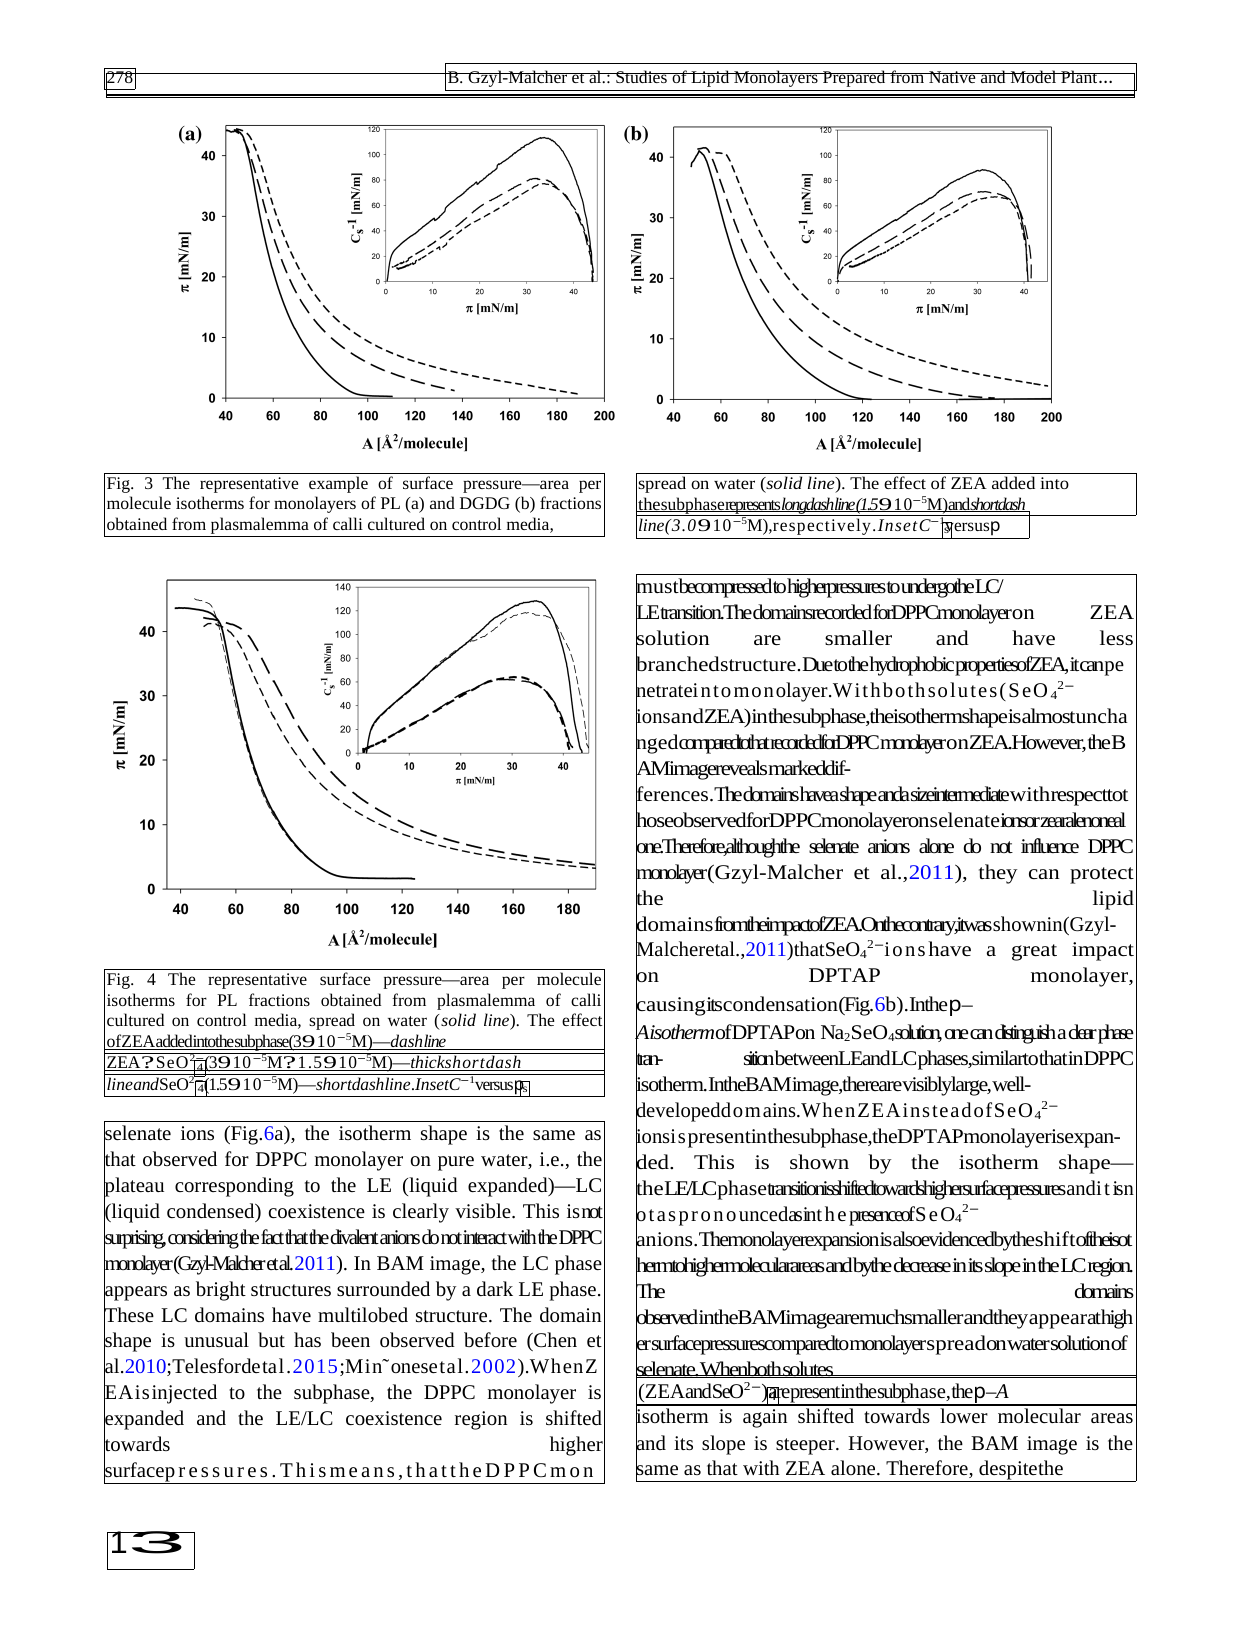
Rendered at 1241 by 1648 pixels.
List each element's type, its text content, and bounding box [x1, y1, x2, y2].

text s [944, 523, 951, 536]
text B. Gzyl-Malcher et al.: Studies of Lipid Monolayers Prepared from Native and Model Plant… [447, 65, 1136, 89]
text spread on water (solid line). The effect of ZEA added into thesubphaserepresentslongdashline(1.5910-5M)andshortdash [638, 474, 1135, 514]
text ZEA?SeO2-(3910-5M?1.5910-5M)—thickshortdash [106, 1052, 604, 1070]
text 4 [197, 1082, 206, 1094]
text 278 [107, 74, 135, 87]
text 4 [197, 1061, 205, 1070]
text Fig. 4 The representative surface pressure—area per molecule isotherms for PL fractions obtained from plasmalemma of calli cultured on control media, spread on water (solid line). The effect ofZEAaddedintothesubphase(3910-5M)—dashline [106, 970, 603, 1049]
text Fig. 3 The representative example of surface pressure—area per molecule isotherms for monolayers of PL (a) and DGDG (b) fractions obtained from plasmalemma of calli cultured on control media, [106, 474, 603, 534]
text 4 [769, 1388, 778, 1403]
text mustbecompressedtohigherpressurestoundergotheLC/ LEtransition.ThedomainsrecordedforDPPCmonolayeron ZEA solution are smaller and have less branchedstructure.DuetothehydrophobicpropertiesofZEA,itcanpenetrateintomonolayer.Withbothsolutes(SeO42-ionsandZEA)inthesubphase,theisothermshapeisalmostunchangedcomparedtothatrecordedforDPPCmonolayeronZEA.However,theBAMimagerevealsmarkeddif-ferences.ThedomainshaveashapeandasizeintermediatewithrespecttothoseobservedforDPPCmonolayeronselenateionsorzearalenonealone.Therefore,althoughthe selenate anions alone do not influence DPPC monolayer(Gzyl-Malcher et al.,2011), they can protect the lipid domainsfromtheimpactofZEA.Onthecontrary,itwasshownin(Gzyl-Malcheretal.,2011)thatSeO42-ionshave a great impact on DPTAP monolayer, causingitscondensation(Fig.6b).Inthep–AisothermofDPTAPon Na2SeO4solution, one can distinguish a clear phase tran- sitionbetweenLEandLCphases,similartothatinDPPC isotherm.IntheBAMimage,therearevisiblylarge,well-developeddomains.WhenZEAinsteadofSeO42-ionsispresentinthesubphase,theDPTAPmonolayerisexpan-ded. This is shown by the isotherm shape—theLE/LCphasetransitionisshiftedtowardshighersurfacepressuresanditisnotaspronouncedasinthepresenceofSeO42-anions.Themonolayerexpansionisalsoevidencedbytheshiftoftheisothermtohighermolecularareasandbythe decrease in its slope in the LC region. The domains observedintheBAMimagearemuchsmallerandtheyappearathighersurfacepressurescomparedtomonolayerspreadonwatersolutionofselenate.Whenbothsolutes [637, 575, 1134, 1375]
text s [522, 1082, 529, 1094]
picture [112, 579, 597, 948]
text selenate ions (Fig.6a), the isotherm shape is the same as that observed for DPPC monolayer on pure water, i.e., the plateau corresponding to the LE (liquid expanded)—LC (liquid condensed) coexistence is clearly visible. This isnot surprising, considering the fact that the divalent anions do not interact with the DPPC monolayer (Gzyl-Malcher et al.2011). In BAM image, the LC phase appears as bright structures surrounded by a dark LE phase. These LC domains have multilobed structure. The domain shape is unusual but has been observed before (Chen et al.2010;Telesfordetal.2015;Min˜onesetal.2002).WhenZEAisinjected to the subphase, the DPPC monolayer is expanded and the LE/LC coexistence region is shifted towards higher surfacepressures.Thismeans,thattheDPPCmonolayer [105, 1122, 603, 1483]
text [106, 69, 135, 73]
picture [178, 124, 1062, 452]
text 13 [109, 1533, 194, 1559]
text (ZEAandSeO2-)arepresentinthesubphase,thep–A [638, 1376, 1136, 1404]
text line(3.0910-5M),respectively.InsetC-1versusp [638, 512, 1029, 537]
text isotherm is again shifted towards lower molecular areas and its slope is steeper. However, the BAM image is the same as that with ZEA alone. Therefore, despitethe [637, 1405, 1134, 1480]
text lineandSeO2-(1.5910-5M)—shortdashline.InsetC-1versusp [106, 1071, 604, 1095]
